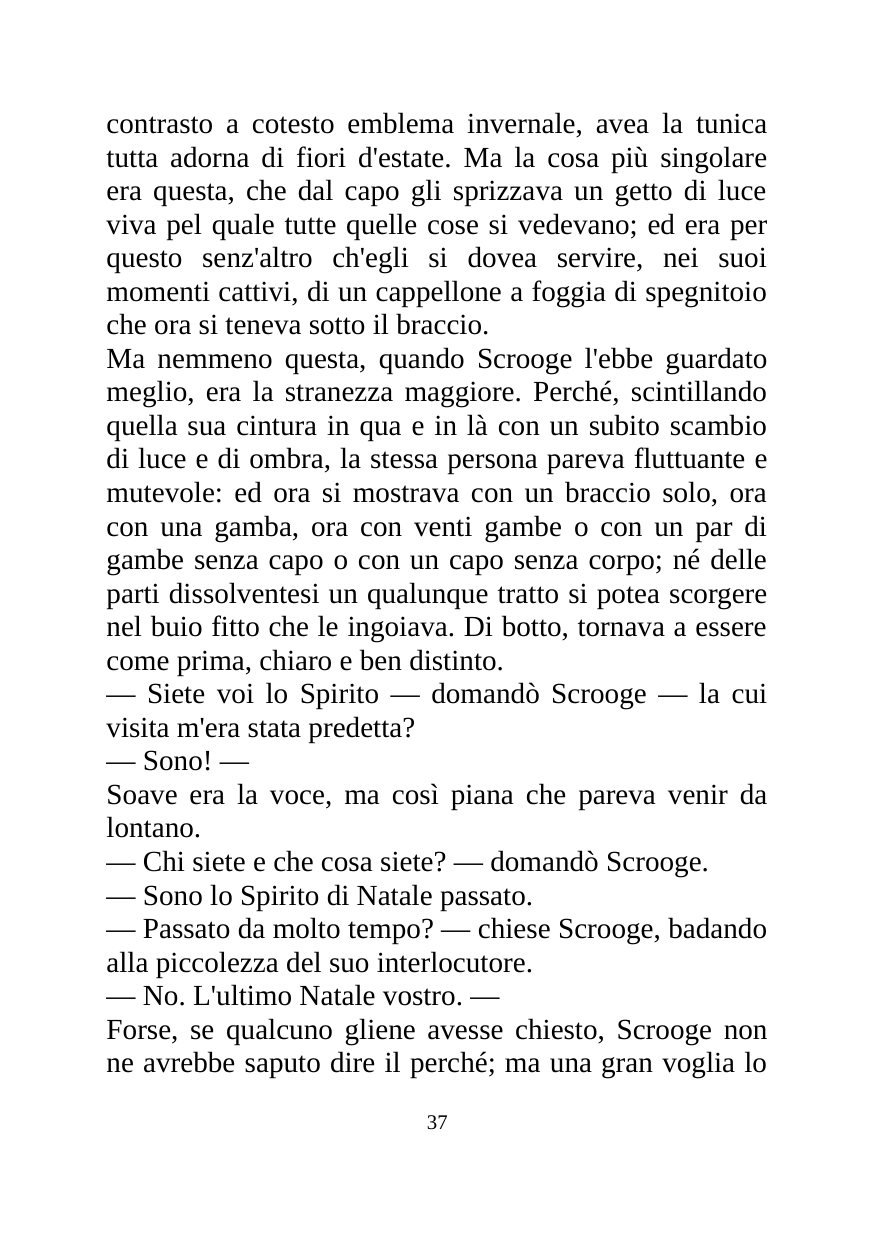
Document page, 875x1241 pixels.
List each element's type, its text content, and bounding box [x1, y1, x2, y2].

text contrasto a cotesto emblema invernale, avea la tunica tutta adorna di fiori d'estate. Ma la cosa più singolare era questa, che dal capo gli sprizzava un getto di luce viva pel quale tutte quelle cose si vedevano; ed era per questo senz'altro ch'egli si dovea servire, nei suoi momenti cattivi, di un cappellone a foggia di spegnitoio che ora si teneva sotto il braccio. [106, 106, 768, 341]
text Ma nemmeno questa, quando Scrooge l'ebbe guardato meglio, era la stranezza maggiore. Perché, scintillando quella sua cintura in qua e in là con un subito scambio di luce e di ombra, la stessa persona pareva fluttuante e mutevole: ed ora si mostrava con un braccio solo, ora con una gamba, ora con venti gambe o con un par di gambe senza capo o con un capo senza corpo; né delle parti dissolventesi un qualunque tratto si potea scorgere nel buio fitto che le ingoiava. Di botto, tornava a essere come prima, chiaro e ben distinto. [106, 341, 768, 676]
text — Sono! — [106, 743, 768, 777]
text — Passato da molto tempo? — chiese Scrooge, badando alla piccolezza del suo interlocutore. [106, 911, 768, 978]
text — No. L'ultimo Natale vostro. — [106, 978, 768, 1012]
text Forse, se qualcuno gliene avesse chiesto, Scrooge non ne avrebbe saputo dire il perché; ma una gran voglia lo [106, 1012, 768, 1079]
text Soave era la voce, ma così piana che pareva venir da lontano. [106, 777, 768, 844]
text — Siete voi lo Spirito — domandò Scrooge — la cui visita m'era stata predetta? [106, 676, 768, 743]
text — Sono lo Spirito di Natale passato. [106, 878, 768, 911]
text — Chi siete e che cosa siete? — domandò Scrooge. [106, 844, 768, 878]
